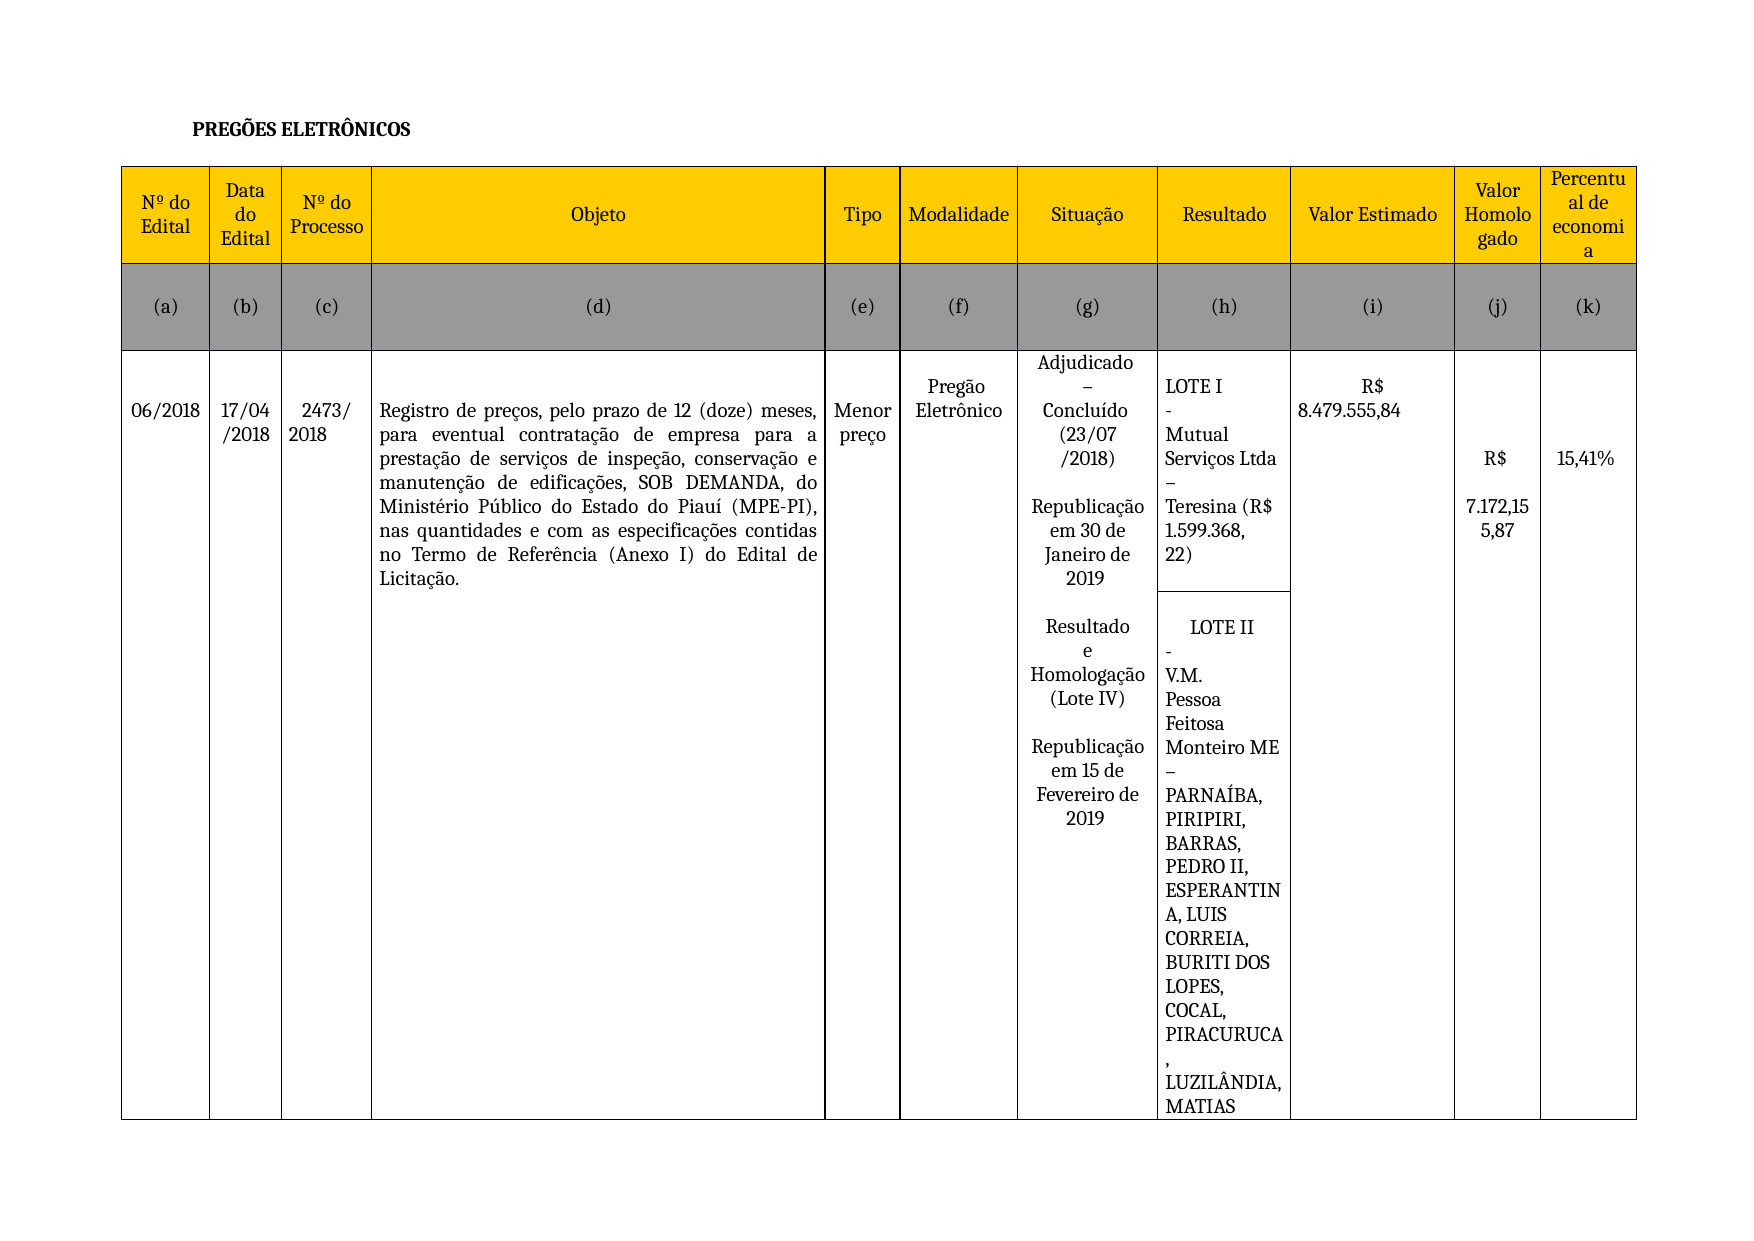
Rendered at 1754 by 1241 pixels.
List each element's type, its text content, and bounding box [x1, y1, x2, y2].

table_cell (i) [1291, 264, 1454, 350]
table_header Nº do Processo [282, 167, 371, 263]
table_header Situação [1018, 167, 1157, 263]
table_cell (a) [122, 264, 209, 350]
table_cell 2473/ 2018 [282, 351, 371, 1119]
table_cell R$ 7.172,155,87 [1455, 351, 1540, 1119]
table_header Percentual de economia [1541, 167, 1636, 263]
table_cell LOTE II - V.M. Pessoa Feitosa Monteiro ME – PARNAÍBA, PIRIPIRI, BARRAS, PEDRO II, ESPERANTIN A, LUIS CORREIA, BURITI DOS LOPES, COCAL, PIRACURUCA, LUZILÂNDIA, MATIAS [1158, 592, 1290, 1119]
table_header Modalidade [901, 167, 1017, 263]
table_cell (k) [1541, 264, 1636, 350]
table_header Nº do Edital [122, 167, 209, 263]
table_cell (c) [282, 264, 371, 350]
table_cell LOTE I - Mutual Serviços Ltda – Teresina (R$ 1.599.368, 22) [1158, 351, 1290, 591]
table_cell 06/2018 [122, 351, 209, 1119]
table_cell Pregão Eletrônico [901, 351, 1017, 1119]
table_header Objeto [372, 167, 824, 263]
table_header Valor Homologado [1455, 167, 1540, 263]
text PREGÕES ELETRÔNICOS [118, 118, 1636, 142]
table_header Valor Estimado [1291, 167, 1454, 263]
table_cell (e) [826, 264, 899, 350]
table_cell R$ 8.479.555,84 [1291, 351, 1454, 1119]
table_cell (b) [210, 264, 281, 350]
table_header Resultado [1158, 167, 1290, 263]
table_cell Adjudicado – Concluído (23/07 /2018) Republicação em 30 de Janeiro de 2019 Resultado e Homologação (Lote IV) Republicação em 15 de Fevereiro de 2019 [1018, 351, 1157, 1119]
table_cell Registro de preços, pelo prazo de 12 (doze) meses, para eventual contratação de empresa para a prestação de serviços de inspeção, conservação e manutenção de edificações, SOB DEMANDA, do Ministério Público do Estado do Piauí (MPE-PI), nas quantidades e com as especificações contidas no Termo de Referência (Anexo I) do Edital de Licitação. [372, 351, 824, 1119]
table_cell (f) [901, 264, 1017, 350]
table_cell (g) [1018, 264, 1157, 350]
table_cell (h) [1158, 264, 1290, 350]
table_header Data do Edital [210, 167, 281, 263]
table_cell 15,41% [1541, 351, 1636, 1119]
table_header Tipo [826, 167, 899, 263]
table_cell (j) [1455, 264, 1540, 350]
table_cell (d) [372, 264, 824, 350]
table_cell Menor preço [826, 351, 899, 1119]
table_cell 17/04/2018 [210, 351, 281, 1119]
